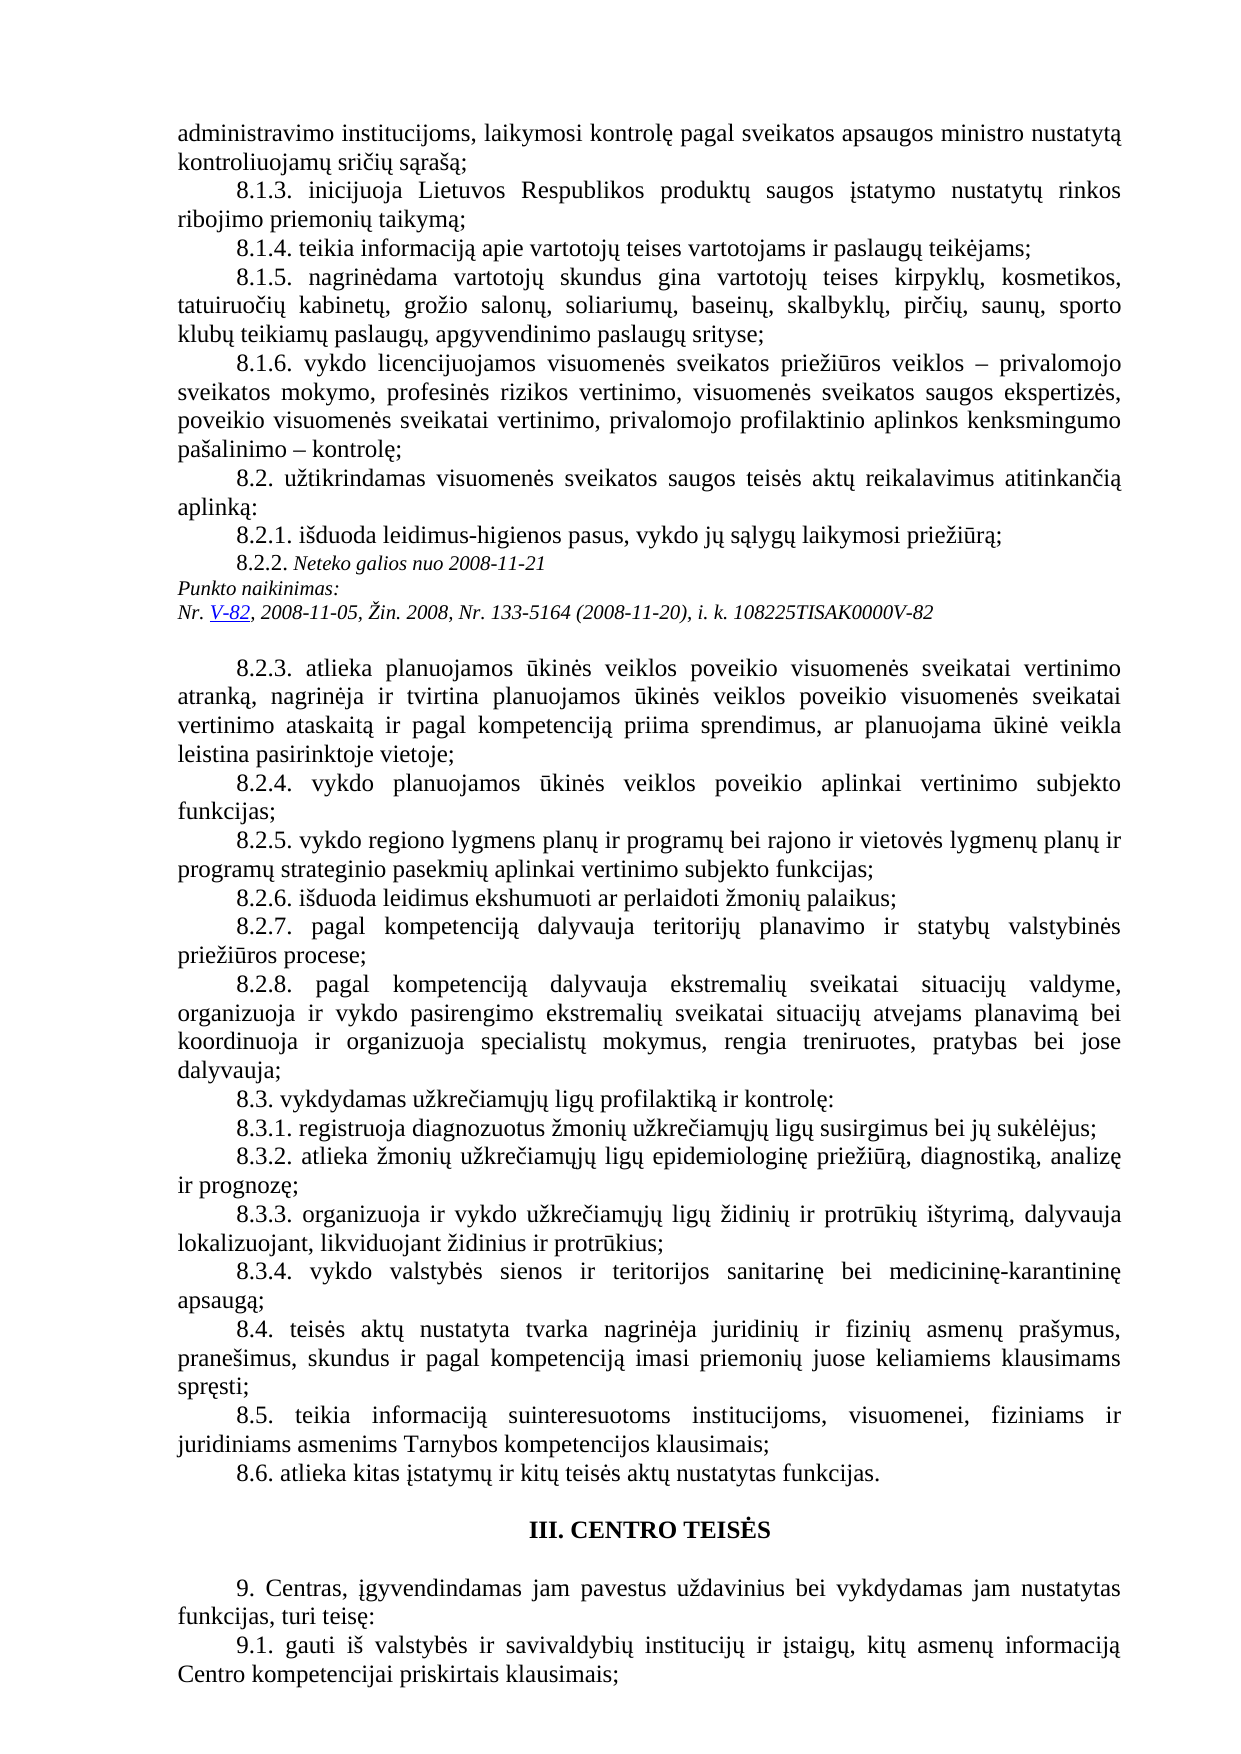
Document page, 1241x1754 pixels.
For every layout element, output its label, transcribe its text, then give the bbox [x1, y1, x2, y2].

text 8.6. atlieka kitas įstatymų ir kitų teisės aktų nustatytas funkcijas. [177, 1458, 1122, 1486]
text 8.4. teisės aktų nustatyta tvarka nagrinėja juridinių ir fizinių asmenų prašymus, pranešimus, skundus ir pagal kompetenciją imasi priemonių juose keliamiems klausimams spręsti; [177, 1314, 1122, 1400]
text Nr. V-82, 2008-11-05, Žin. 2008, Nr. 133-5164 (2008-11-20), i. k. 108225TISAK0000V-82 [177, 600, 1122, 624]
text 8.2.2. Neteko galios nuo 2008-11-21 [177, 549, 1122, 576]
text 8.1.4. teikia informaciją apie vartotojų teises vartotojams ir paslaugų teikėjams; [177, 233, 1122, 262]
text 8.2.8. pagal kompetenciją dalyvauja ekstremalių sveikatai situacijų valdyme, organizuoja ir vykdo pasirengimo ekstremalių sveikatai situacijų atvejams planavimą bei koordinuoja ir organizuoja specialistų mokymus, rengia treniruotes, pratybas bei jose dalyvauja; [177, 969, 1122, 1084]
text 8.2.4. vykdo planuojamos ūkinės veiklos poveikio aplinkai vertinimo subjekto funkcijas; [177, 768, 1122, 825]
text 8.2.5. vykdo regiono lygmens planų ir programų bei rajono ir vietovės lygmenų planų ir programų strateginio pasekmių aplinkai vertinimo subjekto funkcijas; [177, 825, 1122, 883]
text 8.5. teikia informaciją suinteresuotoms institucijoms, visuomenei, fiziniams ir juridiniams asmenims Tarnybos kompetencijos klausimais; [177, 1400, 1122, 1458]
text 8.3.1. registruoja diagnozuotus žmonių užkrečiamųjų ligų susirgimus bei jų sukėlėjus; [177, 1113, 1122, 1141]
text 8.2.7. pagal kompetenciją dalyvauja teritorijų planavimo ir statybų valstybinės priežiūros procese; [177, 911, 1122, 969]
text III. CENTRO TEISĖS [177, 1515, 1122, 1544]
text 8.2.1. išduoda leidimus-higienos pasus, vykdo jų sąlygų laikymosi priežiūrą; [177, 521, 1122, 549]
text administravimo institucijoms, laikymosi kontrolę pagal sveikatos apsaugos ministro nustatytą kontroliuojamų sričių sąrašą; [177, 118, 1122, 176]
text 8.3. vykdydamas užkrečiamųjų ligų profilaktiką ir kontrolę: [177, 1084, 1122, 1113]
text 8.1.3. inicijuoja Lietuvos Respublikos produktų saugos įstatymo nustatytų rinkos ribojimo priemonių taikymą; [177, 176, 1122, 233]
text 8.1.5. nagrinėdama vartotojų skundus gina vartotojų teises kirpyklų, kosmetikos, tatuiruočių kabinetų, grožio salonų, soliariumų, baseinų, skalbyklų, pirčių, saunų, sporto klubų teikiamų paslaugų, apgyvendinimo paslaugų srityse; [177, 262, 1122, 348]
text 9.1. gauti iš valstybės ir savivaldybių institucijų ir įstaigų, kitų asmenų informaciją Centro kompetencijai priskirtais klausimais; [177, 1630, 1122, 1688]
text 8.3.2. atlieka žmonių užkrečiamųjų ligų epidemiologinę priežiūrą, diagnostiką, analizę ir prognozę; [177, 1141, 1122, 1199]
text 8.3.3. organizuoja ir vykdo užkrečiamųjų ligų židinių ir protrūkių ištyrimą, dalyvauja lokalizuojant, likviduojant židinius ir protrūkius; [177, 1199, 1122, 1256]
text 8.2.6. išduoda leidimus ekshumuoti ar perlaidoti žmonių palaikus; [177, 883, 1122, 911]
text 9. Centras, įgyvendindamas jam pavestus uždavinius bei vykdydamas jam nustatytas funkcijas, turi teisę: [177, 1573, 1122, 1630]
text 8.2. užtikrindamas visuomenės sveikatos saugos teisės aktų reikalavimus atitinkančią aplinką: [177, 463, 1122, 521]
text 8.2.3. atlieka planuojamos ūkinės veiklos poveikio visuomenės sveikatai vertinimo atranką, nagrinėja ir tvirtina planuojamos ūkinės veiklos poveikio visuomenės sveikatai vertinimo ataskaitą ir pagal kompetenciją priima sprendimus, ar planuojama ūkinė veikla leistina pasirinktoje vietoje; [177, 653, 1122, 768]
text 8.3.4. vykdo valstybės sienos ir teritorijos sanitarinę bei medicininę-karantininę apsaugą; [177, 1256, 1122, 1314]
text 8.1.6. vykdo licencijuojamos visuomenės sveikatos priežiūros veiklos – privalomojo sveikatos mokymo, profesinės rizikos vertinimo, visuomenės sveikatos saugos ekspertizės, poveikio visuomenės sveikatai vertinimo, privalomojo profilaktinio aplinkos kenksmingumo pašalinimo – kontrolę; [177, 348, 1122, 463]
text Punkto naikinimas: [177, 576, 1122, 600]
